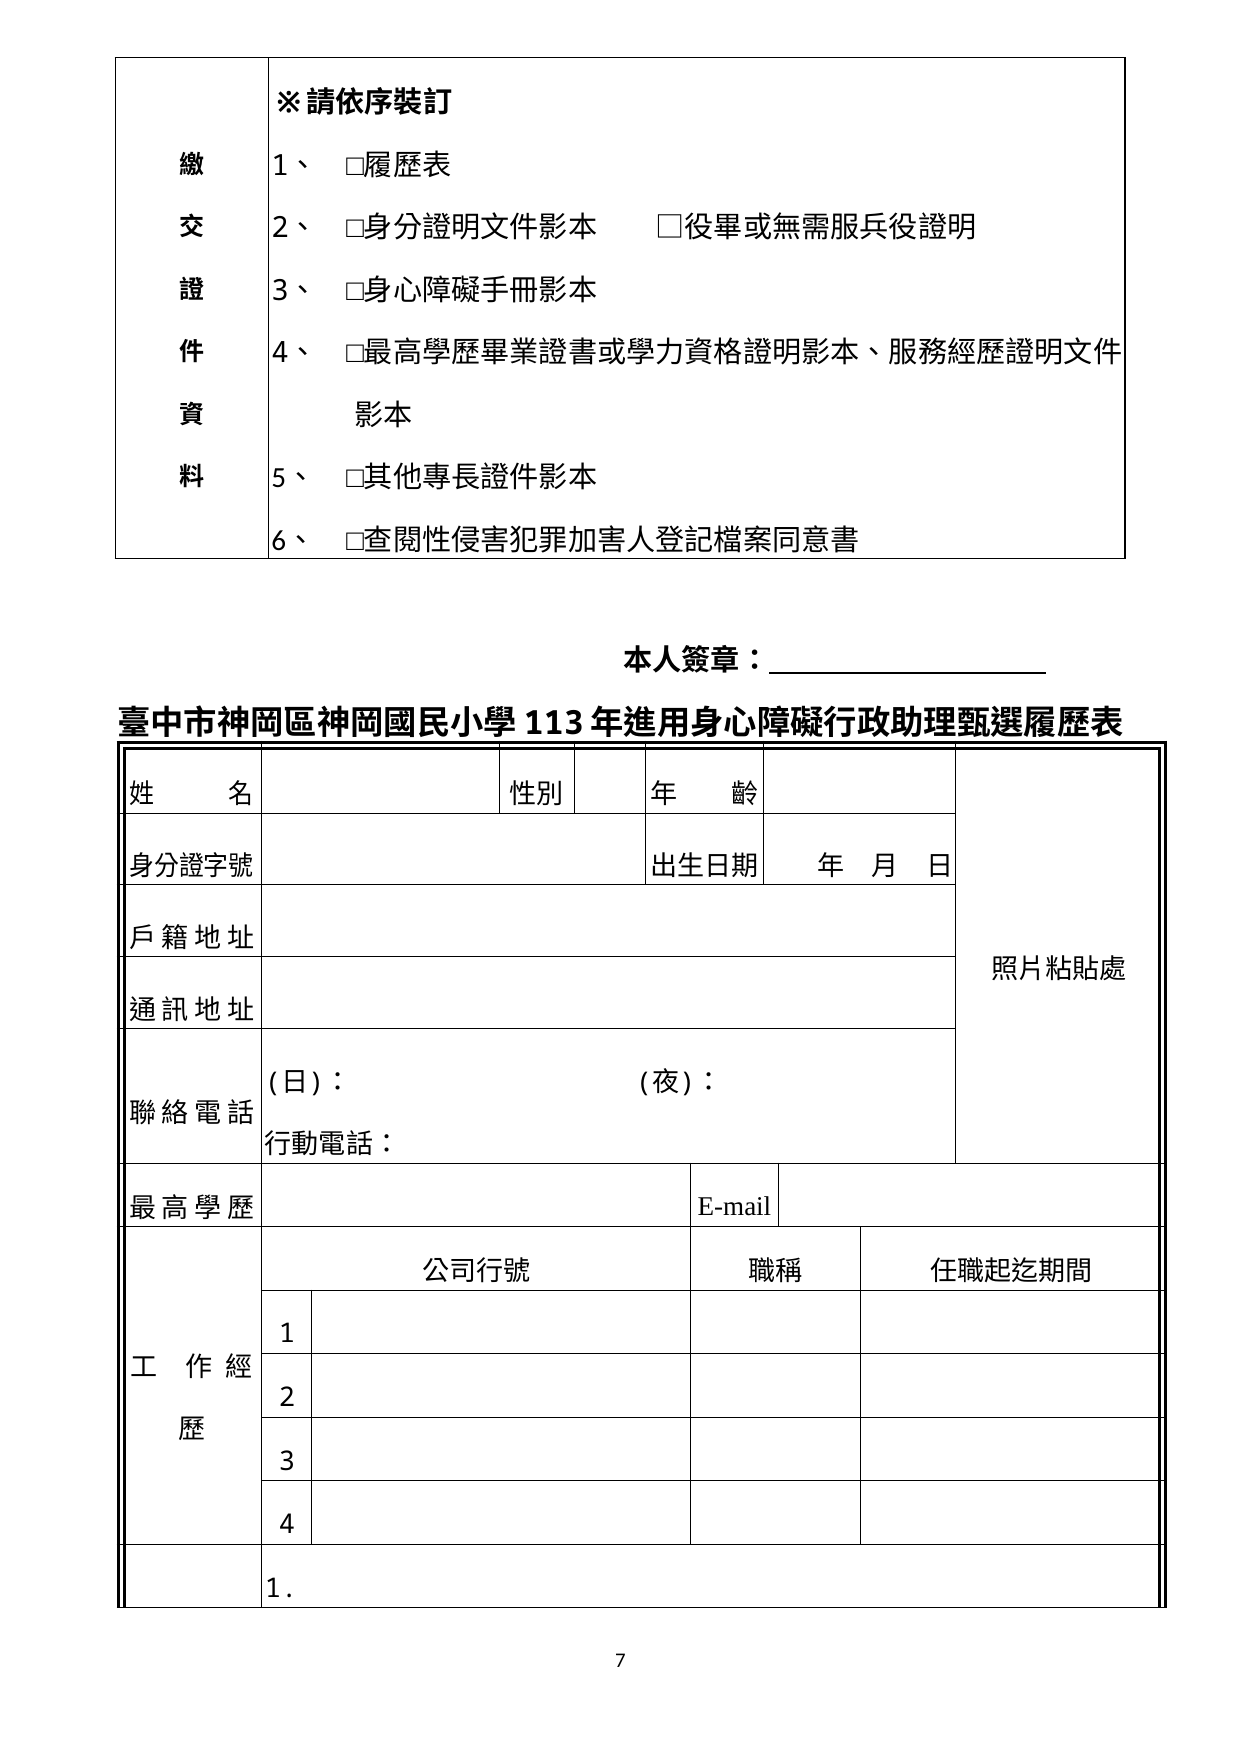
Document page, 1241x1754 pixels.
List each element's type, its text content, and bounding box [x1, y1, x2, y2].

table_cell 繳 交 證 件 資 料 [116, 58, 268, 558]
table_cell 4 [262, 1481, 311, 1544]
table_cell 1. [262, 1545, 1158, 1607]
table_cell 1 [262, 1291, 311, 1353]
table_cell [126, 1545, 261, 1607]
table_header 姓 名 [121, 744, 261, 812]
table_cell [691, 1291, 860, 1353]
table_cell [861, 1481, 1158, 1544]
table_header 照片粘貼處 [956, 744, 1162, 1162]
table_cell [312, 1481, 690, 1544]
table_cell ※請依序裝訂 □履歷表 □身分證明文件影本 □役畢或無需服兵役證明 □身心障礙手冊影本 □最高學歷畢業證書或學力資格證明影本、服務經歷證明文件影本 □其他專長證件影本 □查閱性侵害犯罪加害人登記檔案同意書 [269, 58, 1124, 558]
table_header 年 齡 [646, 750, 763, 812]
table_cell E-mail [691, 1164, 778, 1226]
table_cell [262, 957, 955, 1028]
table_cell 身分證字號 [126, 814, 261, 884]
table_cell [312, 1291, 690, 1353]
table_cell [312, 1418, 690, 1480]
table_cell 公司行號 [262, 1227, 690, 1289]
table_cell 任職起迄期間 [861, 1227, 1158, 1289]
table_cell [312, 1354, 690, 1417]
table_cell 工 作 經 歷 [126, 1227, 261, 1544]
table_header 性別 [500, 750, 574, 812]
table_cell [262, 814, 645, 884]
text 本人簽章： [94, 616, 1154, 678]
table_cell [861, 1418, 1158, 1480]
table_header [262, 750, 499, 812]
table_cell [779, 1164, 1158, 1226]
table_cell [861, 1354, 1158, 1417]
table_cell 2 [262, 1354, 311, 1417]
table_cell 職稱 [691, 1227, 860, 1289]
table_cell 出生日期 [646, 814, 763, 884]
table_cell (日)： (夜)： 行動電話： [262, 1029, 955, 1162]
table_cell [262, 885, 955, 956]
table_header [764, 750, 955, 812]
table_cell [861, 1291, 1158, 1353]
table_cell 3 [262, 1418, 311, 1480]
table_cell 戶籍地址 [126, 885, 261, 956]
table_cell 聯絡電話 [126, 1029, 261, 1162]
table_cell [691, 1418, 860, 1480]
table_cell [691, 1354, 860, 1417]
table_cell 年 月 日 [764, 814, 955, 884]
table_cell [262, 1164, 690, 1226]
table_cell 通訊地址 [126, 957, 261, 1028]
table_header [575, 750, 645, 812]
table_cell [691, 1481, 860, 1544]
table_cell 最高學歷 [126, 1164, 261, 1226]
text 臺中市神岡區神岡國民小學113年進用身心障礙行政助理甄選履歷表 [94, 678, 1146, 741]
